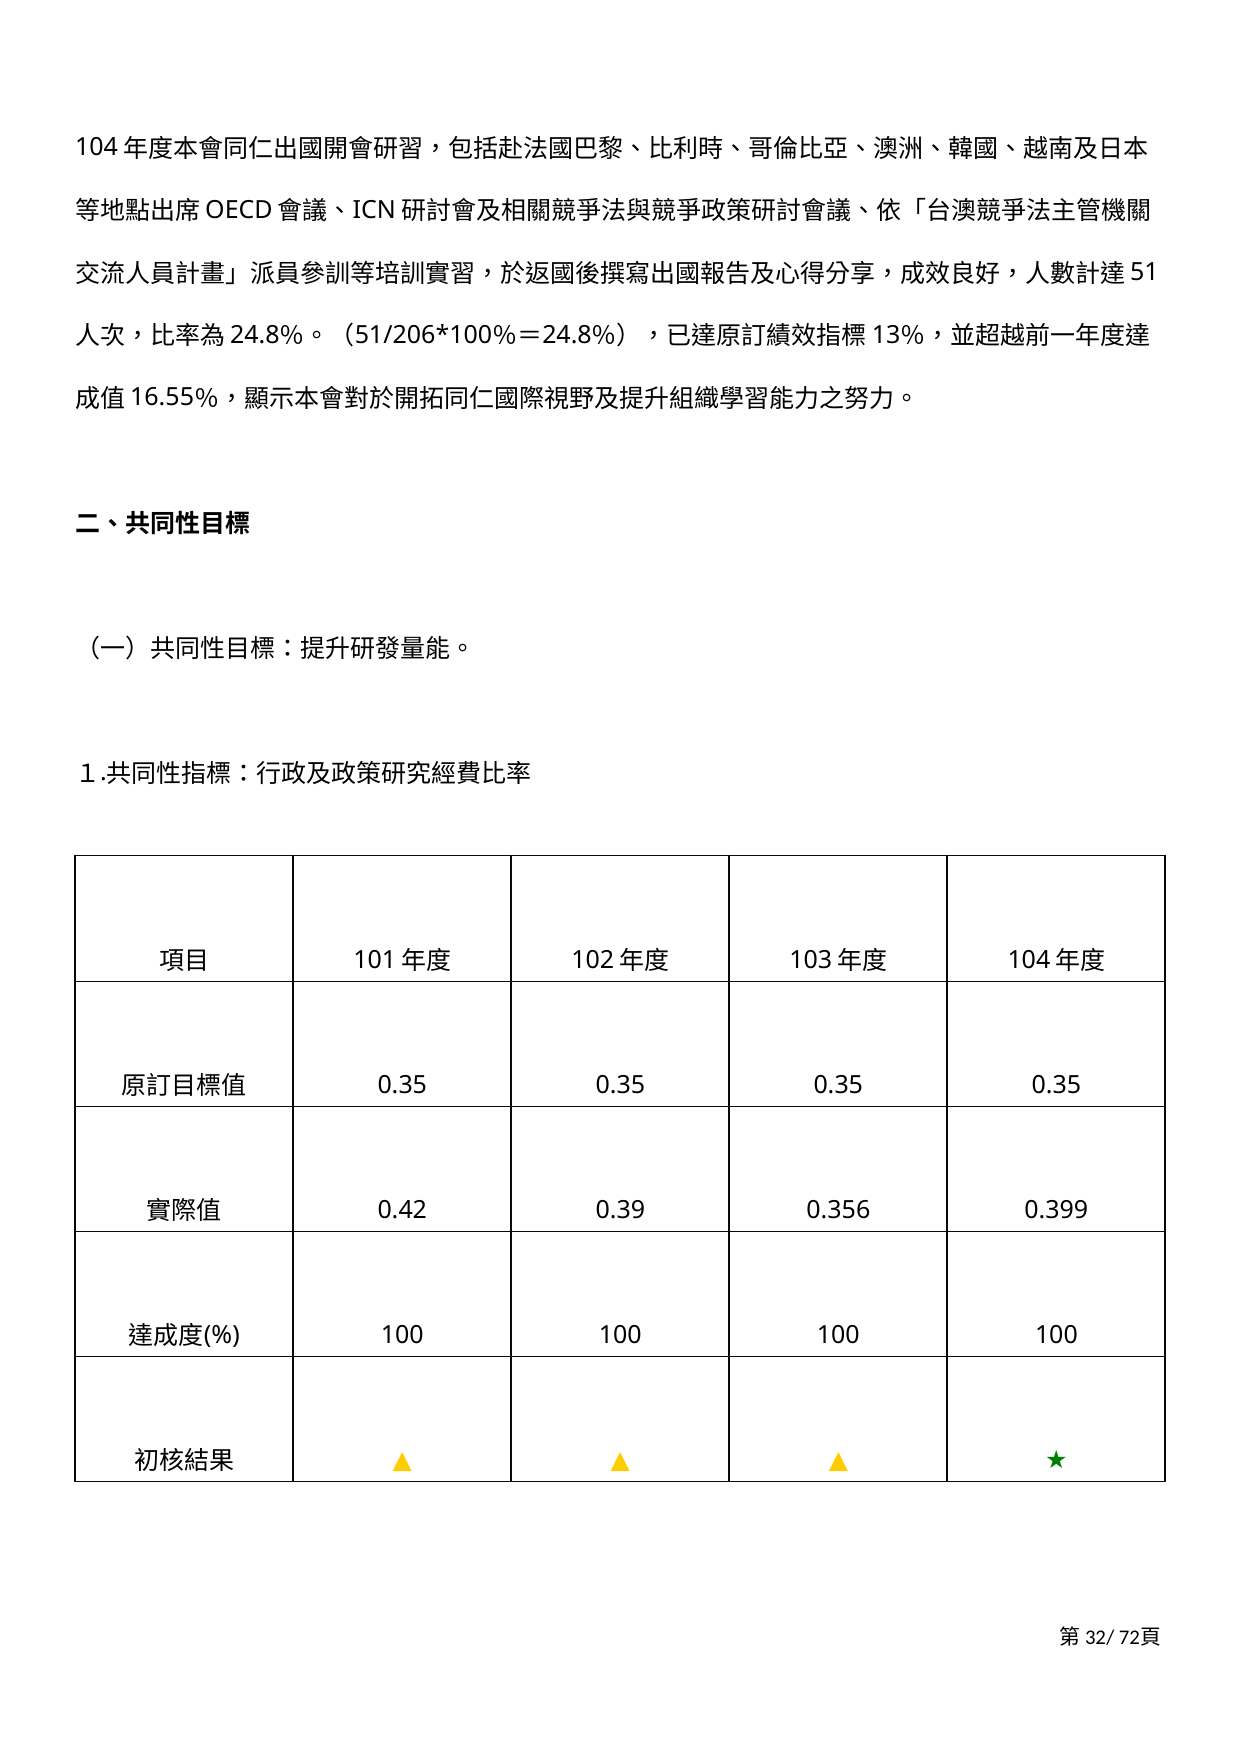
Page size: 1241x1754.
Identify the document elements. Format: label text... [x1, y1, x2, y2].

table_cell ▲ [512, 1357, 728, 1481]
table_cell 100 [512, 1232, 728, 1356]
text 104年度本會同仁出國開會研習，包括赴法國巴黎、比利時、哥倫比亞、澳洲、韓國、越南及日本等地點出席OECD會議、ICN研討會及相關競爭法與競爭政策研討會議、依「台澳競爭法主管機關交流人員計畫」派員參訓等培訓實習，於返國後撰寫出國報告及心得分享，成效良好，人數計達51人次，比率為24.8％。（51/206*100％＝24.8％），已達原訂績效指標13％，並超越前一年度達成值16.55％，顯示本會對於開拓同仁國際視野及提升組織學習能力之努力。 [75, 104, 1165, 417]
table_cell 達成度(%) [76, 1232, 292, 1356]
table_cell 100 [948, 1232, 1164, 1356]
table_cell 0.35 [294, 982, 510, 1106]
table_cell 初核結果 [76, 1357, 292, 1481]
table_cell 0.39 [512, 1107, 728, 1231]
table_cell ★ [948, 1357, 1164, 1481]
table_cell 0.356 [730, 1107, 946, 1231]
table_cell 100 [294, 1232, 510, 1356]
table_cell 0.35 [730, 982, 946, 1106]
table_header 102年度 [512, 856, 728, 981]
table_cell 0.35 [512, 982, 728, 1106]
table_cell 原訂目標值 [76, 982, 292, 1106]
table_cell 100 [730, 1232, 946, 1356]
table_cell 0.42 [294, 1107, 510, 1231]
table_cell 實際值 [76, 1107, 292, 1231]
table_cell 0.35 [948, 982, 1164, 1106]
subtitle １.共同性指標：行政及政策研究經費比率 [75, 729, 1165, 792]
table_cell ▲ [294, 1357, 510, 1481]
table_header 101年度 [294, 856, 510, 981]
table_header 104年度 [948, 856, 1164, 981]
table_cell ▲ [730, 1357, 946, 1481]
subtitle （一）共同性目標：提升研發量能。 [75, 604, 1165, 667]
table_header 103年度 [730, 856, 946, 981]
table_header 項目 [76, 856, 292, 981]
table_cell 0.399 [948, 1107, 1164, 1231]
subtitle 二、共同性目標 [75, 479, 1165, 542]
